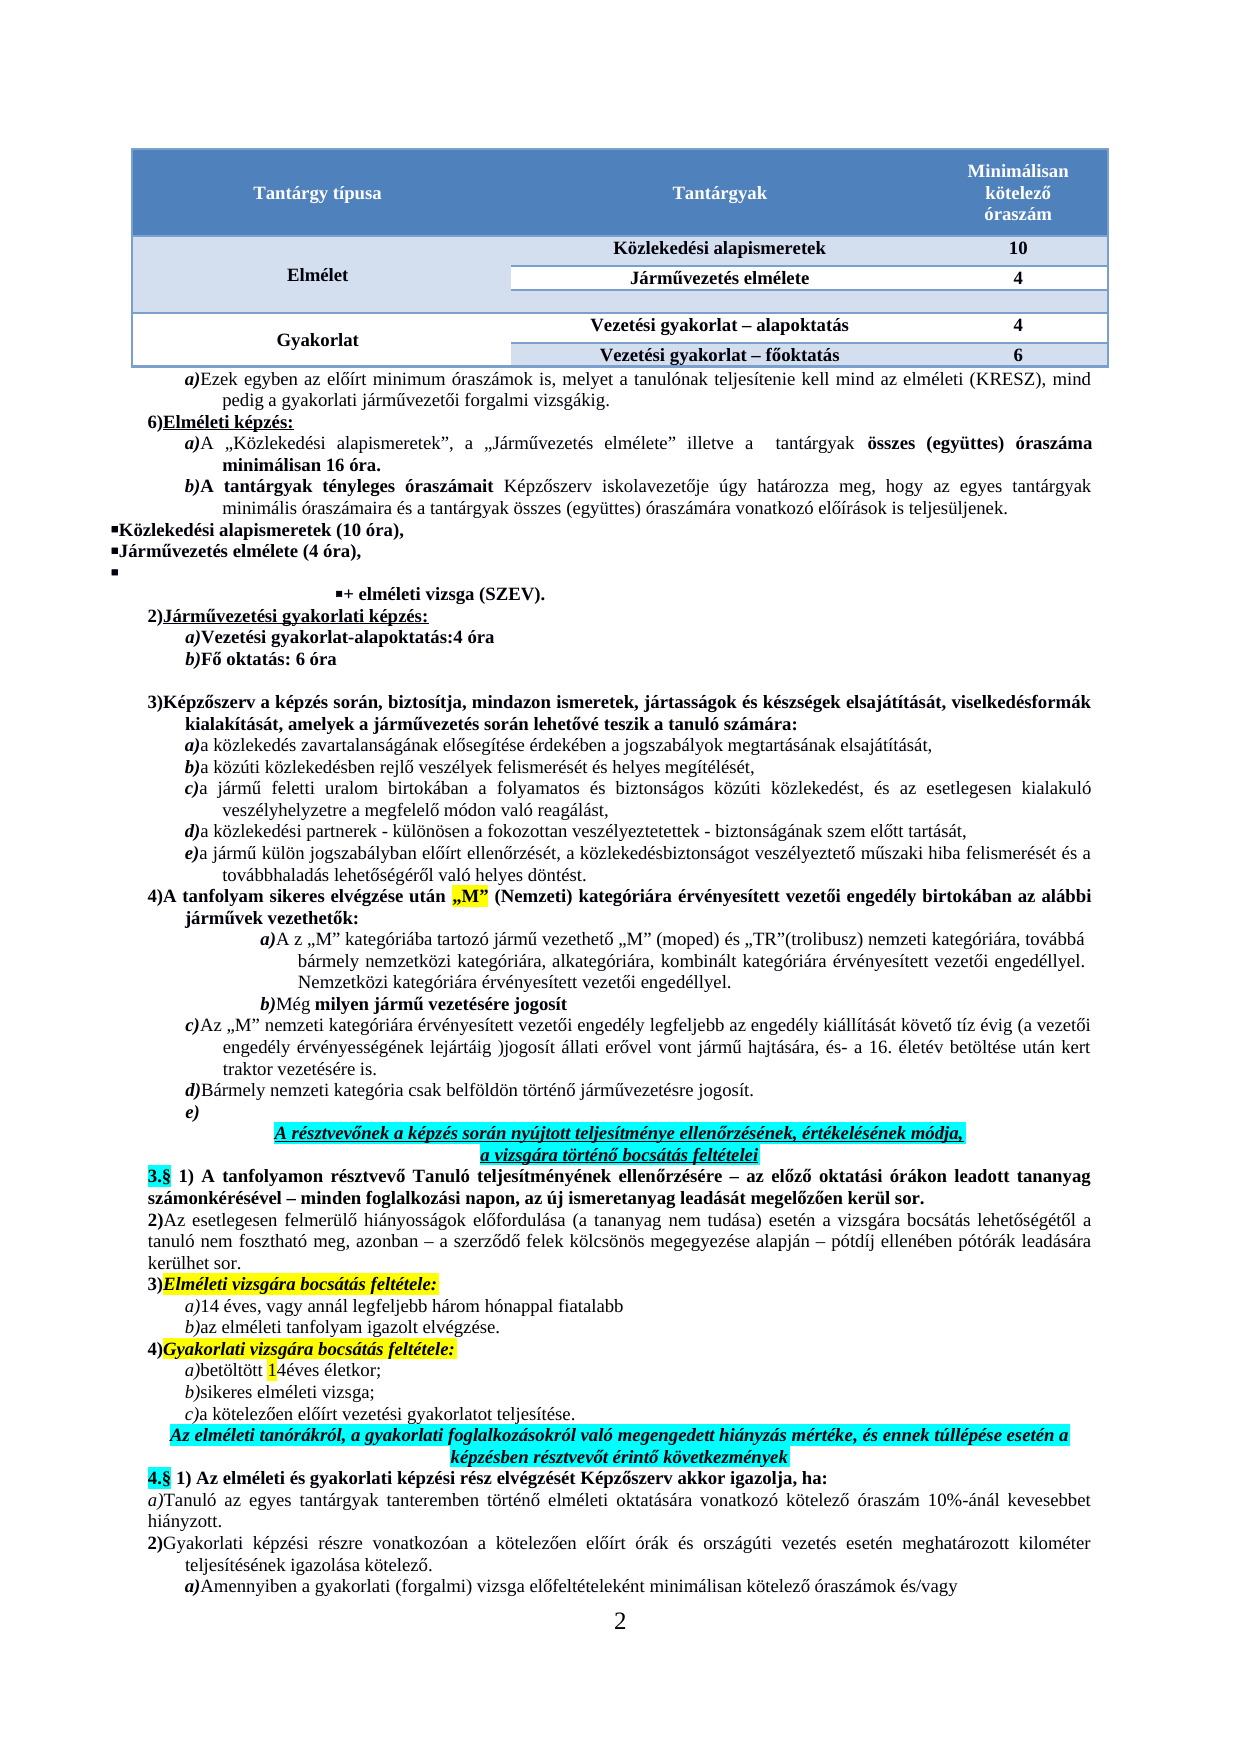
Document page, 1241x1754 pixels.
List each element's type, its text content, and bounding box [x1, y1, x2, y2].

list a jármű feletti uralom birtokában a folyamatos és biztonságos közúti közlekedést, és az esetlegesen kialakuló veszélyhelyzetre a megfelelő módon való reagálást, [184, 777, 1093, 820]
table_cell [511, 291, 927, 312]
table_cell 4 [927, 267, 1107, 288]
list a közlekedési partnerek - különösen a fokozottan veszélyeztetettek - biztonságának szem előtt tartását, [184, 820, 1093, 842]
list a jármű külön jogszabályban előírt ellenőrzését, a közlekedésbiztonságot veszélyeztető műszaki hiba felismerését és a továbbhaladás lehetőségéről való helyes döntést. [184, 842, 1093, 885]
list Az „M” nemzeti kategóriára érvényesített vezetői engedély legfeljebb az engedély kiállítását követő tíz évig (a vezetői engedély érvényességének lejártáig )jogosít állati erővel vont jármű hajtására, és- a 16. életév betöltése után kert traktor vezetésére is. [185, 1014, 1093, 1079]
text 3.§ 1) A tanfolyamon résztvevő Tanuló teljesítményének ellenőrzésére – az előző oktatási órákon leadott tananyag számonkérésével – minden foglalkozási napon, az új ismeretanyag leadását megelőzően kerül sor. [148, 1165, 1093, 1208]
list Gyakorlati képzési részre vonatkozóan a kötelezően előírt órák és országúti vezetés esetén meghatározott kilométer teljesítésének igazolása kötelező. [147, 1532, 1093, 1575]
list A tanfolyam sikeres elvégzése után „M” (Nemzeti) kategóriára érvényesített vezetői engedély birtokában az alábbi járművek vezethetők: [147, 885, 1093, 928]
table_cell 10 [927, 237, 1107, 265]
table_cell Elmélet [133, 237, 511, 312]
list A „Közlekedési alapismeretek”, a „Járművezetés elmélete” illetve a tantárgyak összes (együttes) óraszáma minimálisan 16 óra. [184, 432, 1093, 475]
table_cell Közlekedési alapismeretek [511, 237, 927, 265]
list a közúti közlekedésben rejlő veszélyek felismerését és helyes megítélését, [184, 756, 1093, 777]
table_header Minimálisan kötelező óraszám [927, 150, 1107, 235]
table_cell Gyakorlat [133, 314, 511, 365]
list A z „M” kategóriába tartozó jármű vezethető „M” (moped) és „TR”(trolibusz) nemzeti kategóriára, továbbá bármely nemzetközi kategóriára, alkategóriára, kombinált kategóriára érvényesített vezetői engedéllyel. Nemzetközi kategóriára érvényesített vezetői engedéllyel. [260, 928, 1087, 993]
table_header Tantárgy típusa [133, 150, 511, 235]
list A tantárgyak tényleges óraszámait Képzőszerv iskolavezetője úgy határozza meg, hogy az egyes tantárgyak minimális óraszámaira és a tantárgyak összes (együttes) óraszámára vonatkozó előírások is teljesüljenek. [184, 475, 1093, 518]
list Gyakorlati vizsgára bocsátás feltétele: [147, 1338, 1093, 1359]
list az elméleti tanfolyam igazolt elvégzése. [184, 1316, 1093, 1338]
list Az esetlegesen felmerülő hiányosságok előfordulása (a tananyag nem tudása) esetén a vizsgára bocsátás lehetőségétől a tanuló nem fosztható meg, azonban – a szerződő felek kölcsönös megegyezése alapján – pótdíj ellenében pótórák leadására kerülhet sor. [148, 1208, 1093, 1273]
list sikeres elméleti vizsga; [184, 1381, 1093, 1402]
list Fő oktatás: 6 óra [185, 648, 1093, 669]
list Járművezetési gyakorlati képzés: [147, 605, 1093, 626]
text Az elméleti tanórákról, a gyakorlati foglalkozásokról való megengedett hiányzás mértéke, és ennek túllépése esetén a képzésben résztvevőt érintő következmények [148, 1424, 1093, 1467]
list Közlekedési alapismeretek (10 óra), [110, 518, 1093, 540]
list Elméleti képzés: [147, 411, 1093, 432]
list Elméleti vizsgára bocsátás feltétele: [147, 1273, 1093, 1295]
list a közlekedés zavartalanságának elősegítése érdekében a jogszabályok megtartásának elsajátítását, [184, 734, 1093, 756]
text A résztvevőnek a képzés során nyújtott teljesítménye ellenőrzésének, értékelésének módja, [148, 1122, 1093, 1144]
list Járművezetés elmélete (4 óra), [110, 540, 1093, 562]
list Amennyiben a gyakorlati (forgalmi) vizsga előfeltételeként minimálisan kötelező óraszámok és/vagy [184, 1575, 1093, 1597]
list + elméleti vizsga (SZEV). [334, 583, 1093, 605]
list Tanuló az egyes tantárgyak tanteremben történő elméleti oktatására vonatkozó kötelező óraszám 10%-ánál kevesebbet hiányzott. [148, 1489, 1093, 1532]
table_cell [927, 291, 1107, 312]
list Bármely nemzeti kategória csak belföldön történő járművezetésre jogosít. [185, 1079, 1093, 1101]
table_cell Vezetési gyakorlat – főoktatás [511, 344, 927, 365]
list Képzőszerv a képzés során, biztosítja, mindazon ismeretek, jártasságok és készségek elsajátítását, viselkedésformák kialakítását, amelyek a járművezetés során lehetővé teszik a tanuló számára: [147, 691, 1093, 734]
list betöltött 14éves életkor; [184, 1359, 1093, 1381]
list Még milyen jármű vezetésére jogosít [260, 993, 1087, 1014]
text 4.§ 1) Az elméleti és gyakorlati képzési rész elvégzését Képzőszerv akkor igazolja, ha: [148, 1467, 1093, 1489]
table_cell Járművezetés elmélete [511, 267, 927, 288]
list 14 éves, vagy annál legfeljebb három hónappal fiatalabb [184, 1295, 1093, 1316]
list a kötelezően előírt vezetési gyakorlatot teljesítése. [184, 1402, 1093, 1424]
list Vezetési gyakorlat-alapoktatás:4 óra [185, 626, 1093, 648]
table_cell 6 [927, 344, 1107, 365]
table_cell Vezetési gyakorlat – alapoktatás [511, 314, 927, 342]
list Ezek egyben az előírt minimum óraszámok is, melyet a tanulónak teljesítenie kell mind az elméleti (KRESZ), mind pedig a gyakorlati járművezetői forgalmi vizsgákig. [184, 368, 1093, 411]
text a vizsgára történő bocsátás feltételei [148, 1144, 1093, 1165]
table_cell 4 [927, 314, 1107, 342]
table_header Tantárgyak [511, 150, 927, 235]
